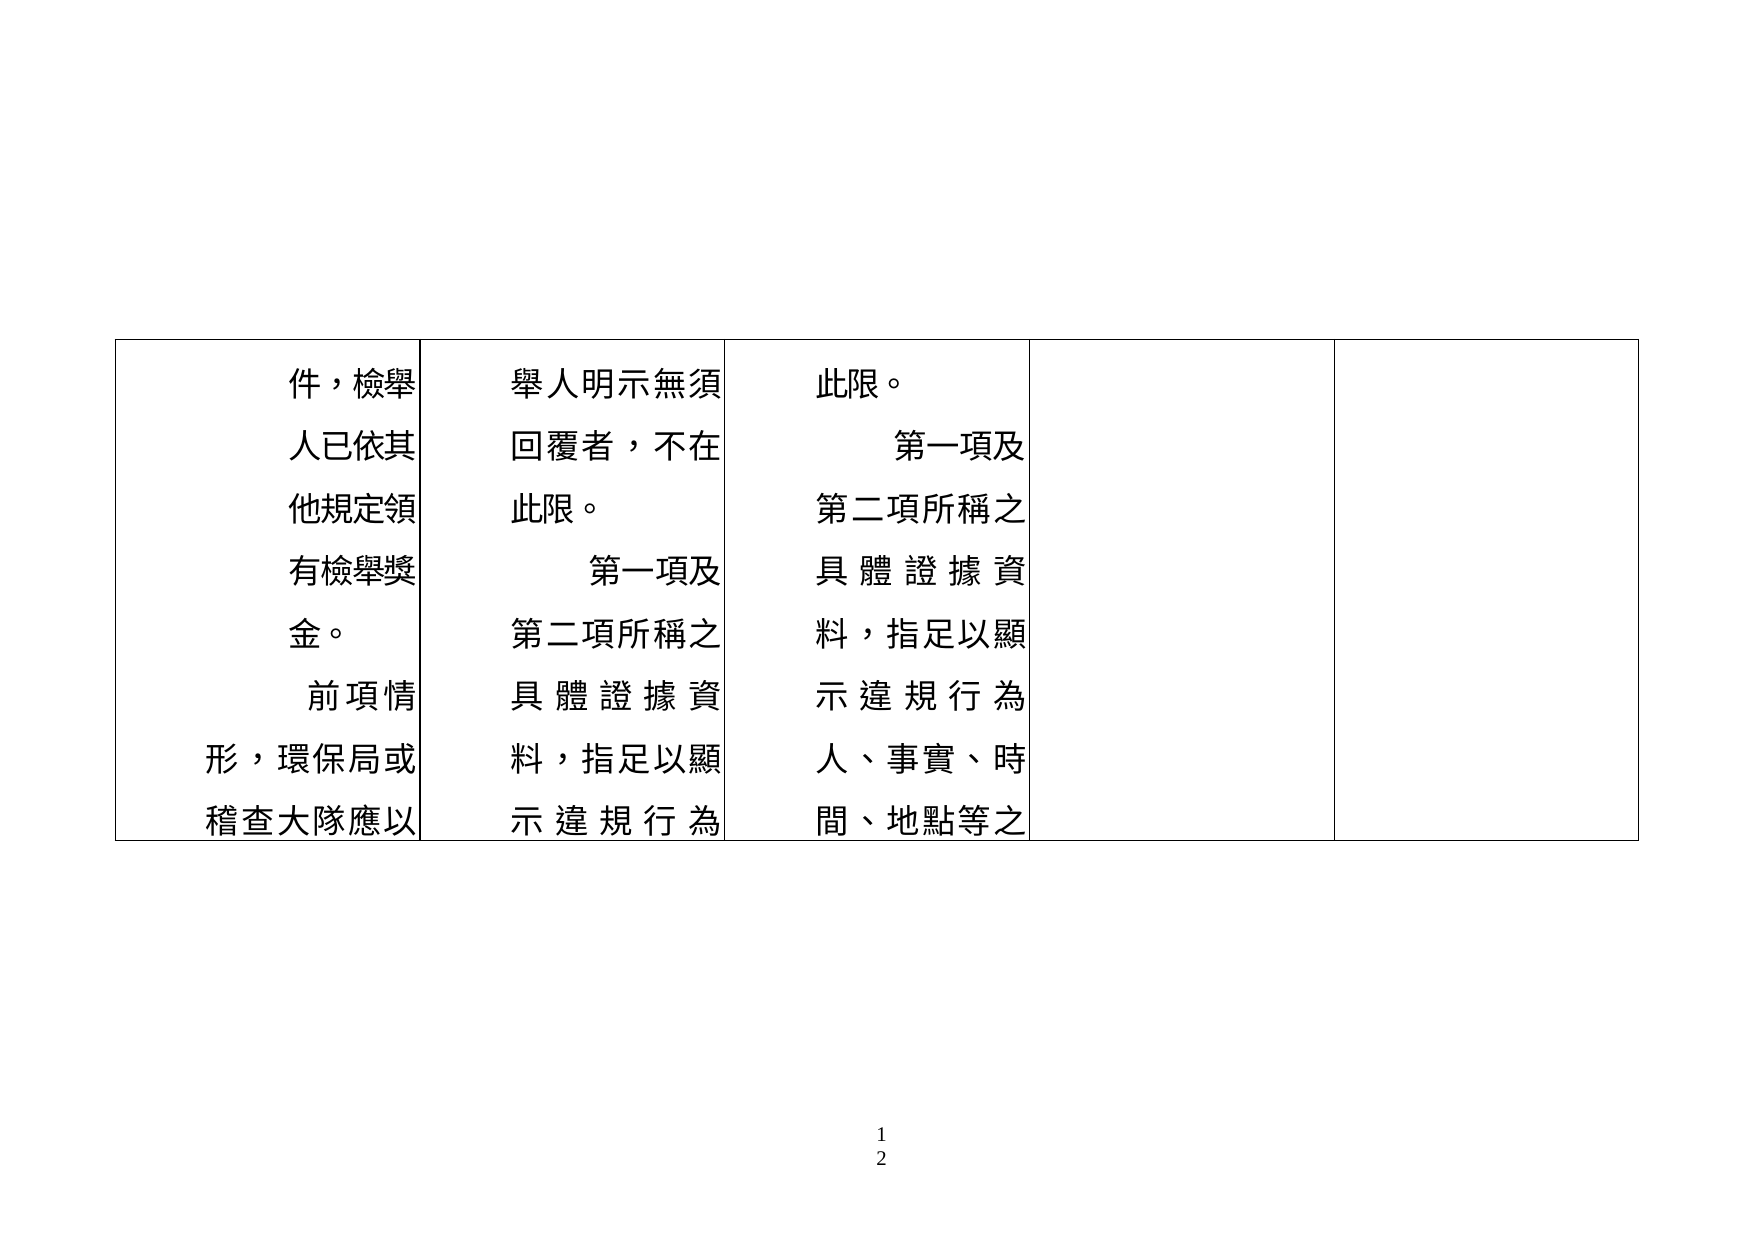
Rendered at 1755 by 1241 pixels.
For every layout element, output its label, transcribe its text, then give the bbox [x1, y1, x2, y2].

table_cell 此限。 第一項及第二項所稱之具體證據資料，指足以顯示違規行為人、事實、時間、地點等之 [725, 340, 1029, 840]
table_cell 件，檢舉人已依其他規定領有檢舉獎金。 前項情形，環保局或稽查大隊應以 [116, 340, 419, 840]
table_cell [1030, 340, 1334, 840]
table_cell 舉人明示無須回覆者，不在此限。 第一項及第二項所稱之具體證據資料，指足以顯示違規行為 [421, 340, 724, 840]
table_cell [1335, 340, 1638, 840]
